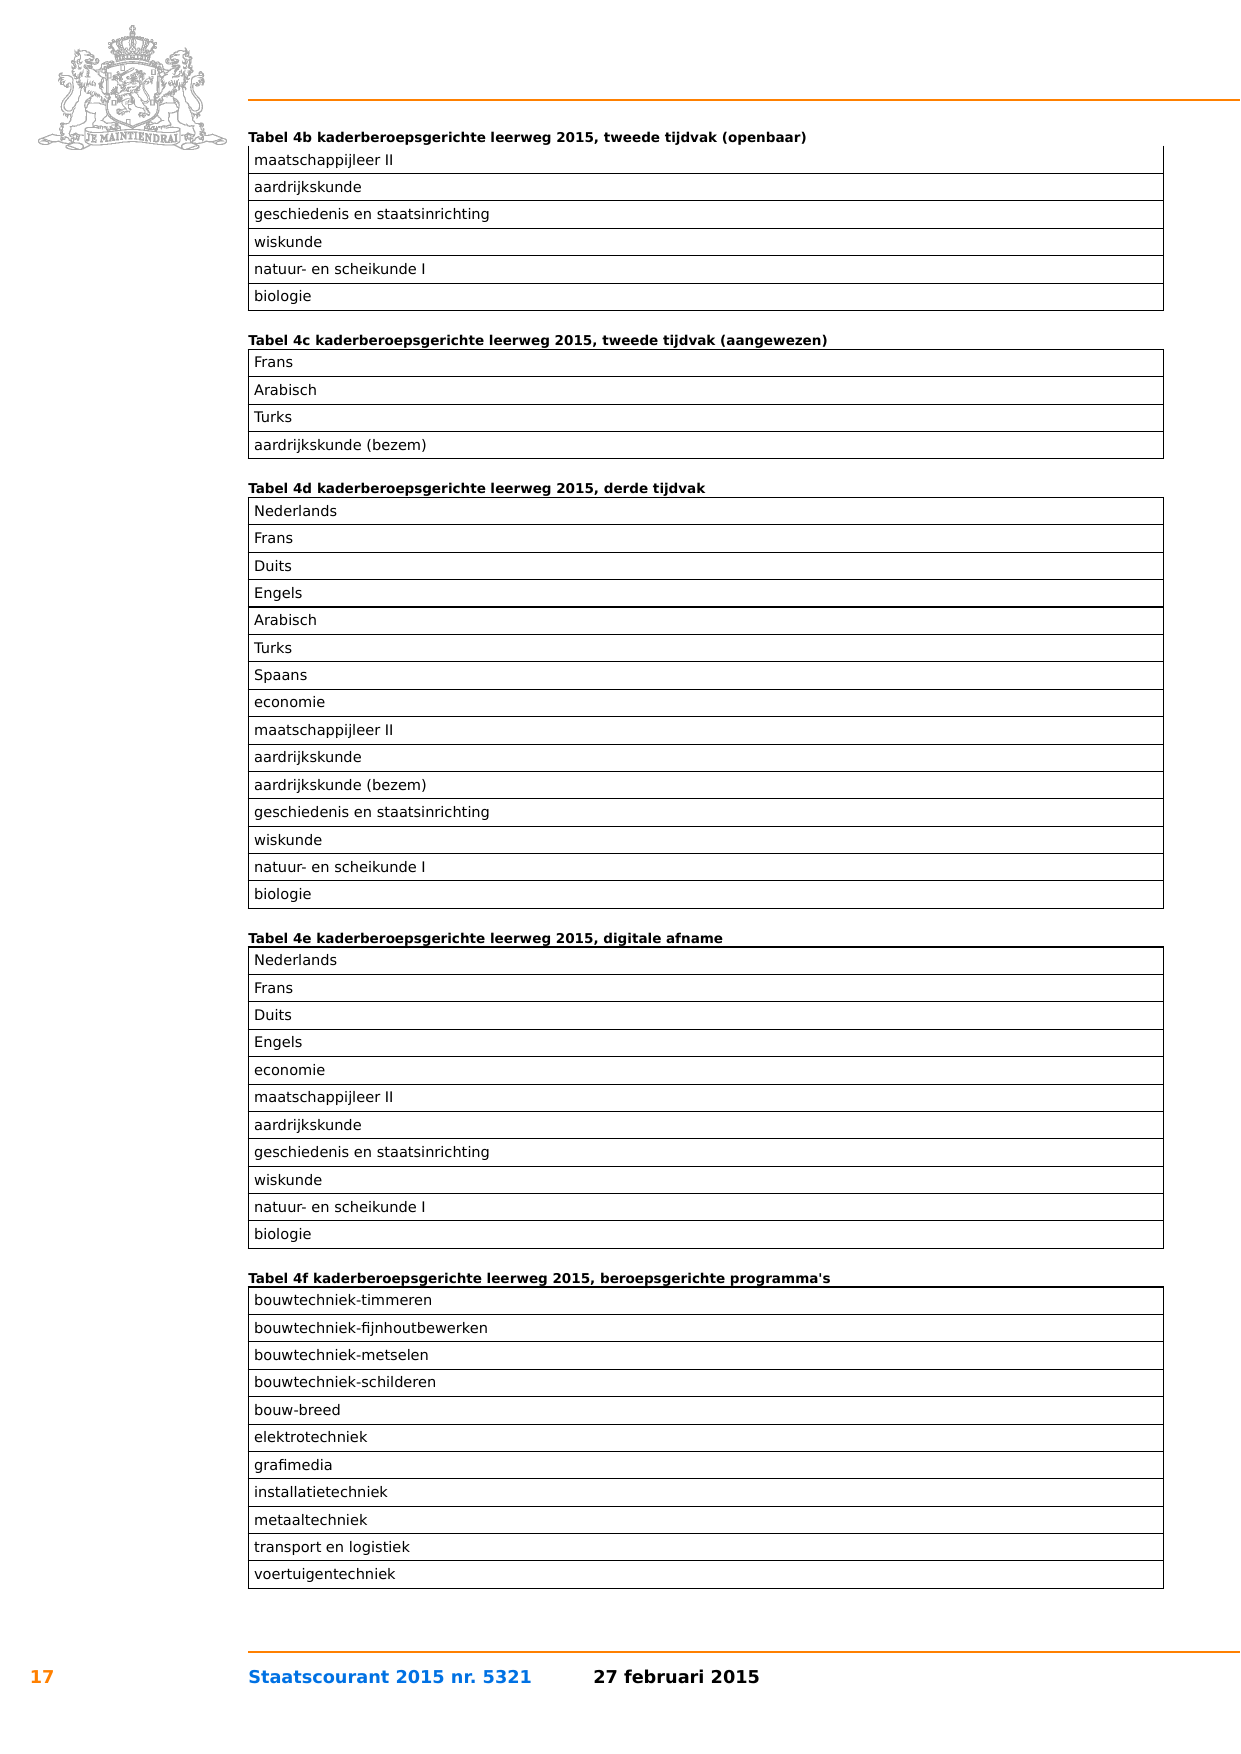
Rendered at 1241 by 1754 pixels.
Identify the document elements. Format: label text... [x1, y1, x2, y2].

table_cell wiskunde [249, 229, 1163, 255]
table_cell bouwtechniek-timmeren [249, 1288, 1163, 1314]
table_cell Nederlands [249, 498, 1163, 524]
table_cell grafimedia [249, 1452, 1163, 1478]
table_cell bouw-breed [249, 1397, 1163, 1423]
table_cell biologie [249, 1221, 1163, 1248]
table_cell bouwtechniek-fijnhoutbewerken [249, 1315, 1163, 1341]
table_cell Engels [249, 580, 1163, 606]
picture [38, 25, 227, 150]
table_cell biologie [249, 284, 1163, 310]
table_cell geschiedenis en staatsinrichting [249, 201, 1163, 228]
table_cell Arabisch [249, 608, 1163, 634]
table_cell Nederlands [249, 948, 1163, 974]
table_cell aardrijkskunde [249, 174, 1163, 200]
table_cell Engels [249, 1030, 1163, 1056]
table_cell aardrijkskunde [249, 1112, 1163, 1138]
table_cell elektrotechniek [249, 1425, 1163, 1451]
table_cell aardrijkskunde (bezem) [249, 432, 1163, 458]
table_header Tabel 4d kaderberoepsgerichte leerweg 2015, derde tijdvak [248, 481, 1163, 497]
table_cell maatschappijleer II [249, 1085, 1163, 1111]
table_cell maatschappijleer II [249, 717, 1163, 743]
table_header Tabel 4f kaderberoepsgerichte leerweg 2015, beroepsgerichte programma's [248, 1271, 1163, 1286]
table_cell maatschappijleer II [249, 146, 1163, 173]
table_cell natuur- en scheikunde I [249, 256, 1163, 283]
table_cell economie [249, 690, 1163, 716]
table_cell wiskunde [249, 1167, 1163, 1193]
table_cell bouwtechniek-metselen [249, 1342, 1163, 1369]
table_cell bouwtechniek-schilderen [249, 1370, 1163, 1396]
table_cell metaaltechniek [249, 1507, 1163, 1533]
table_cell Frans [249, 975, 1163, 1001]
table_cell Duits [249, 553, 1163, 579]
table_cell Turks [249, 635, 1163, 661]
table_header Tabel 4e kaderberoepsgerichte leerweg 2015, digitale afname [248, 931, 1163, 946]
table_header Tabel 4b kaderberoepsgerichte leerweg 2015, tweede tijdvak (openbaar) [248, 130, 1163, 146]
table_cell Frans [249, 525, 1163, 552]
table_cell natuur- en scheikunde I [249, 1194, 1163, 1220]
table_cell voertuigentechniek [249, 1561, 1163, 1588]
table_cell aardrijkskunde [249, 745, 1163, 771]
table_cell Turks [249, 405, 1163, 431]
table_cell natuur- en scheikunde I [249, 854, 1163, 880]
table_cell Frans [249, 350, 1163, 376]
table_cell geschiedenis en staatsinrichting [249, 799, 1163, 826]
table_cell biologie [249, 881, 1163, 908]
table_cell Duits [249, 1002, 1163, 1029]
table_cell geschiedenis en staatsinrichting [249, 1139, 1163, 1166]
table_header Tabel 4c kaderberoepsgerichte leerweg 2015, tweede tijdvak (aangewezen) [248, 333, 1163, 349]
table_cell aardrijkskunde (bezem) [249, 772, 1163, 798]
table_cell Arabisch [249, 377, 1163, 403]
table_cell installatietechniek [249, 1479, 1163, 1506]
table_cell economie [249, 1057, 1163, 1083]
table_cell transport en logistiek [249, 1534, 1163, 1560]
table_cell wiskunde [249, 827, 1163, 853]
table_cell Spaans [249, 662, 1163, 689]
